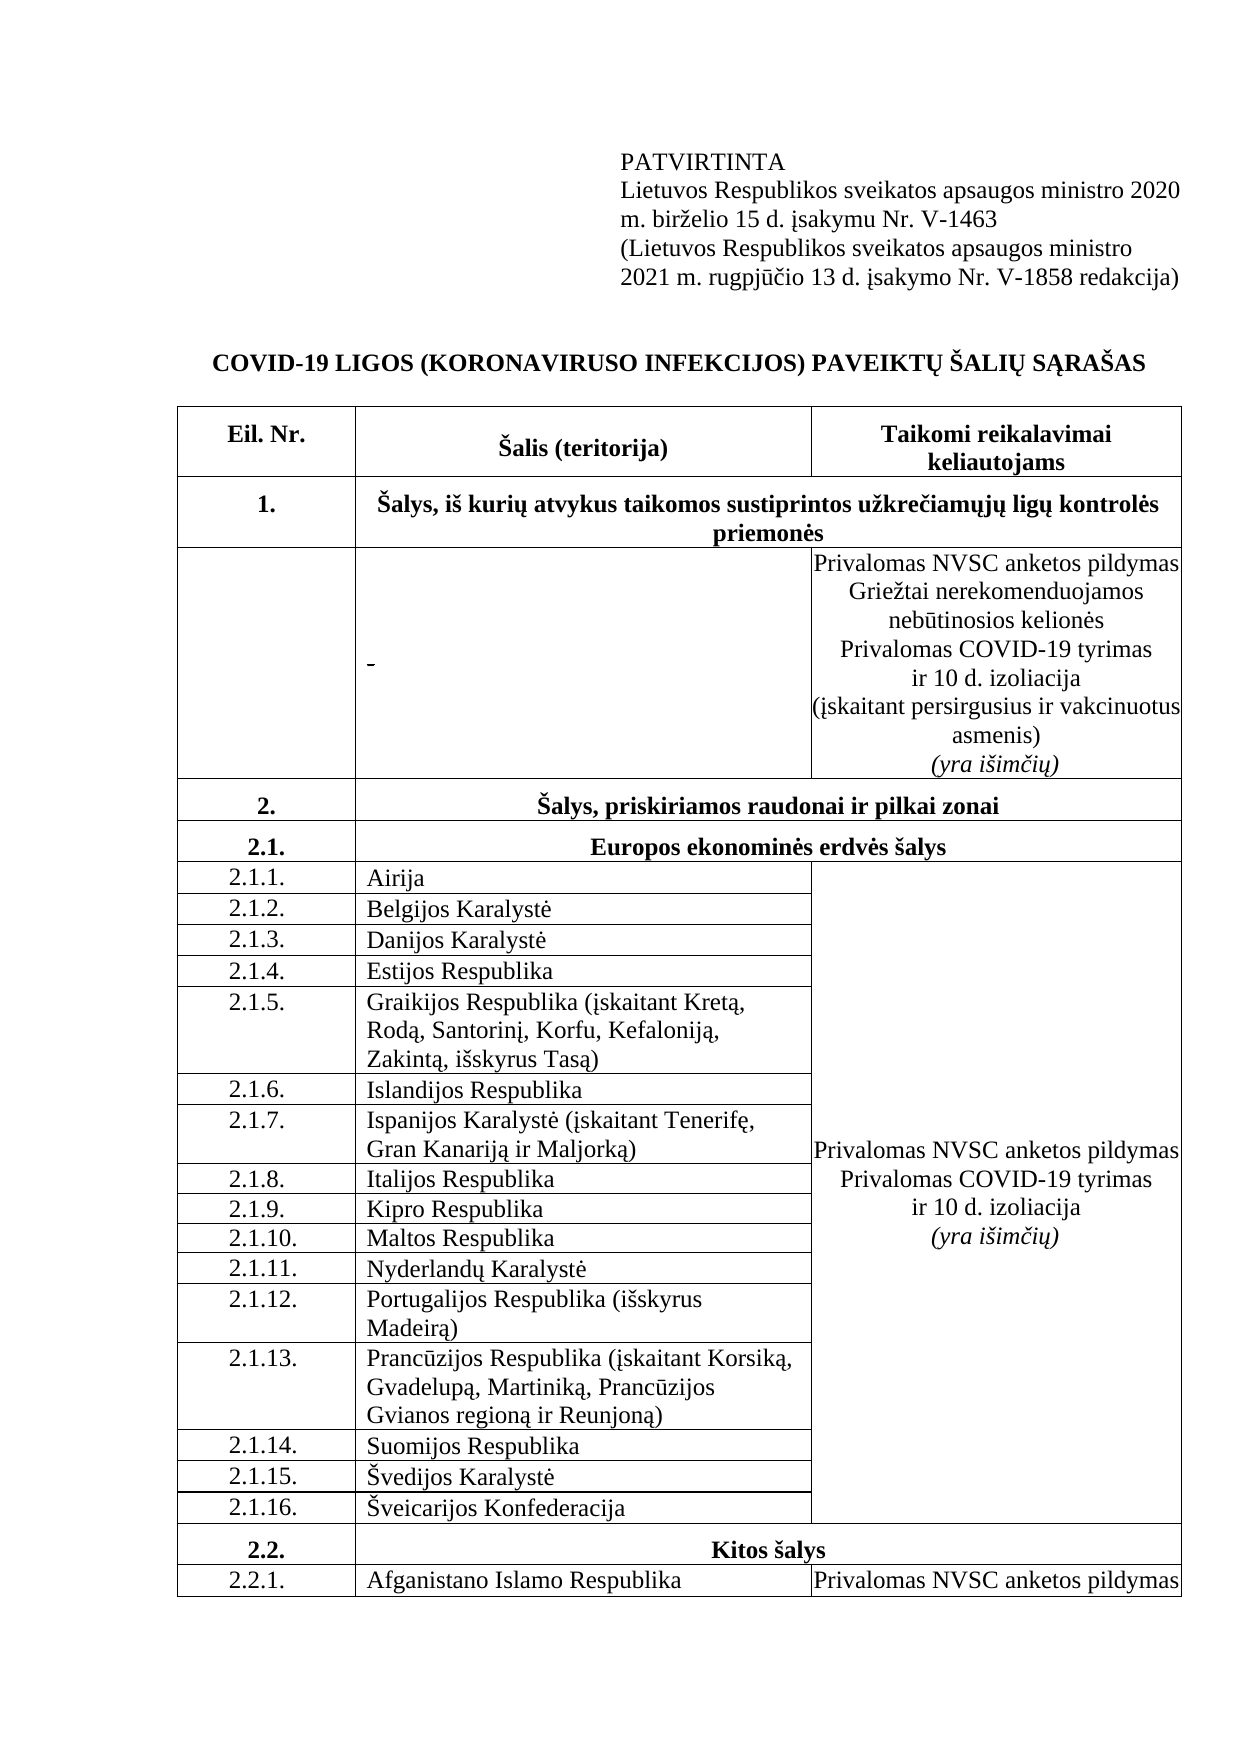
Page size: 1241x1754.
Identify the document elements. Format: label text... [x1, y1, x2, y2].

table_cell 2.1.8. [178, 1164, 355, 1193]
table_cell 2.1.1. [178, 862, 355, 892]
table_cell 2.1.12. [178, 1284, 355, 1342]
table_cell 2.1.9. [178, 1194, 355, 1222]
table_cell Europos ekonominės erdvės šalys [356, 821, 1181, 861]
table_cell Švedijos Karalystė [356, 1461, 811, 1491]
table_cell [178, 548, 355, 778]
table_cell 2.1.14. [178, 1430, 355, 1460]
table_cell Šalys, priskiriamos raudonai ir pilkai zonai [356, 779, 1181, 819]
table_cell Airija [356, 862, 811, 892]
table_header Taikomi reikalavimai keliautojams [812, 407, 1181, 476]
table_cell 2.1.10. [178, 1224, 355, 1252]
table_cell 2.1.11. [178, 1253, 355, 1283]
table_cell Šveicarijos Konfederacija [356, 1493, 811, 1523]
table_cell Estijos Respublika [356, 956, 811, 986]
table_cell Danijos Karalystė [356, 925, 811, 955]
table_cell Italijos Respublika [356, 1164, 811, 1193]
table_cell 2.1.2. [178, 894, 355, 923]
table_cell Privalomas NVSC anketos pildymas [812, 1565, 1181, 1596]
table_cell Portugalijos Respublika (išskyrus Madeirą) [356, 1284, 811, 1342]
table_cell 2.1.4. [178, 956, 355, 986]
table_cell Privalomas NVSC anketos pildymas Griežtai nerekomenduojamos nebūtinosios kelionės Privalomas COVID-19 tyrimas ir 10 d. izoliacija (įskaitant persirgusius ir vakcinuotus asmenis) (yra išimčių) [812, 548, 1181, 778]
text COVID-19 LIGOS (KORONAVIRUSO INFEKCIJOS) PAVEIKTŲ ŠALIŲ SĄRAŠAS [177, 348, 1181, 377]
table_cell Prancūzijos Respublika (įskaitant Korsiką, Gvadelupą, Martiniką, Prancūzijos Gvianos regioną ir Reunjoną) [356, 1343, 811, 1429]
table_cell 2.1.7. [178, 1105, 355, 1163]
table_cell 2.1.5. [178, 987, 355, 1073]
table_cell Graikijos Respublika (įskaitant Kretą, Rodą, Santorinį, Korfu, Kefaloniją, Zakintą, išskyrus Tasą) [356, 987, 811, 1073]
table_cell 2.2.1. [178, 1565, 355, 1596]
table_cell Ispanijos Karalystė (įskaitant Tenerifę, Gran Kanariją ir Maljorką) [356, 1105, 811, 1163]
table_cell 2. [178, 779, 355, 819]
table_cell 2.1.3. [178, 925, 355, 955]
text (Lietuvos Respublikos sveikatos apsaugos ministro 2021 m. rugpjūčio 13 d. įsakymo Nr. V-1858 redakcija) [620, 233, 1181, 291]
table_cell 2.1.6. [178, 1074, 355, 1104]
table_cell Šalys, iš kurių atvykus taikomos sustiprintos užkrečiamųjų ligų kontrolės priemonės [356, 477, 1181, 547]
text PATVIRTINTA [620, 147, 1181, 176]
table_cell Islandijos Respublika [356, 1074, 811, 1104]
table_cell Suomijos Respublika [356, 1430, 811, 1460]
table_cell 2.2. [178, 1524, 355, 1564]
table_cell 2.1.13. [178, 1343, 355, 1429]
table_header Šalis (teritorija) [356, 407, 811, 476]
table_cell Nyderlandų Karalystė [356, 1253, 811, 1283]
table_cell Kipro Respublika [356, 1194, 811, 1222]
table_cell 2.1. [178, 821, 355, 861]
table_header Eil. Nr. [178, 407, 355, 476]
table_cell 1. [178, 477, 355, 547]
text Lietuvos Respublikos sveikatos apsaugos ministro 2020 m. birželio 15 d. įsakymu Nr. V-1463 [620, 176, 1181, 233]
table_cell - [356, 548, 811, 778]
table_cell Kitos šalys [356, 1524, 1181, 1564]
table_cell Maltos Respublika [356, 1224, 811, 1252]
table_cell 2.1.15. [178, 1461, 355, 1491]
table_cell Afganistano Islamo Respublika [356, 1565, 811, 1596]
table_cell 2.1.16. [178, 1493, 355, 1523]
table_cell Belgijos Karalystė [356, 894, 811, 923]
table_cell Privalomas NVSC anketos pildymas Privalomas COVID-19 tyrimas ir 10 d. izoliacija (yra išimčių) [812, 862, 1181, 1523]
